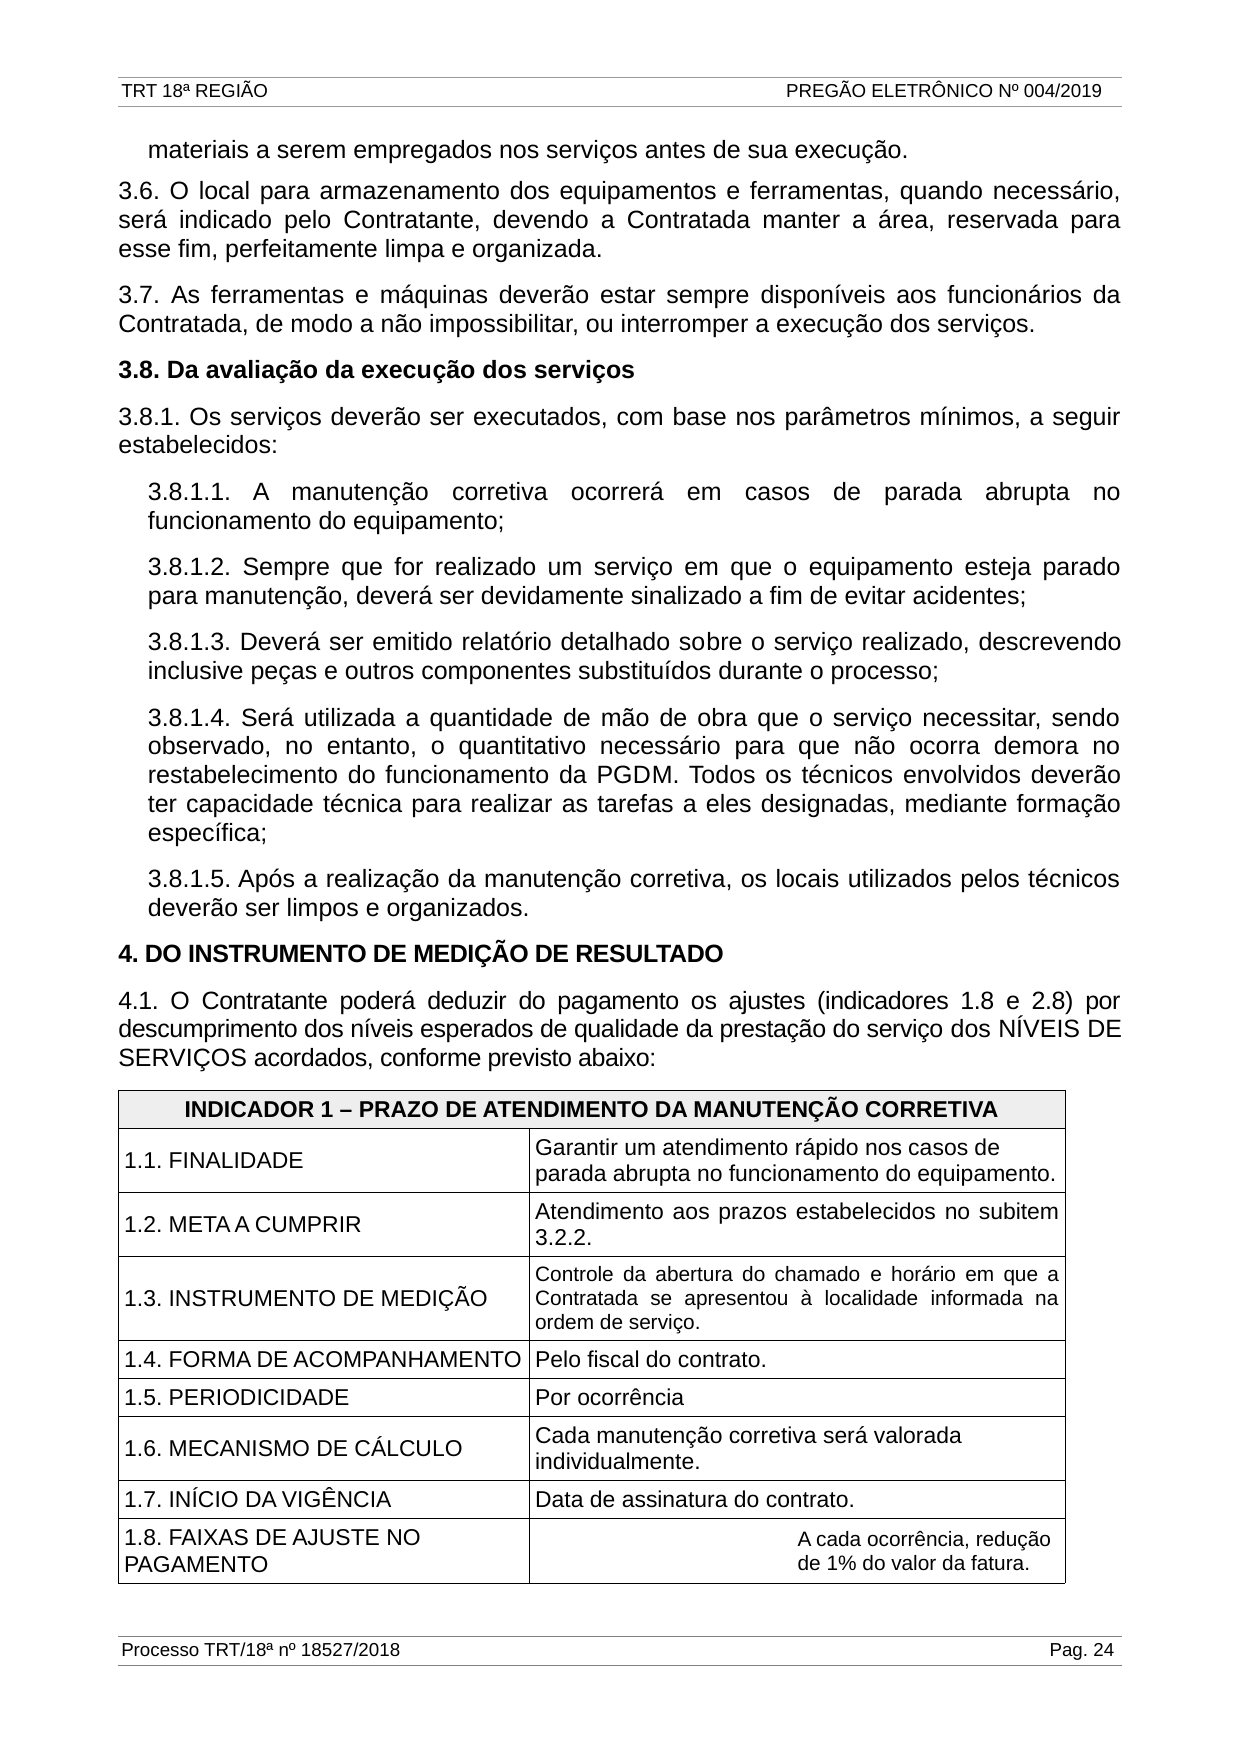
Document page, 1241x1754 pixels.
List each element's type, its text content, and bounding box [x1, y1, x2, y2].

text 3.8.1.4. Será utilizada a quantidade de mão de obra que o serviço necessitar, sendo observado, no entanto, o quantitativo necessário para que não ocorra demora no restabelecimento do funcionamento da PGDM. Todos os técnicos envolvidos deverão ter capacidade técnica para realizar as tarefas a eles designadas, mediante formação específica; [148, 702, 1122, 846]
table_cell 1.7. INÍCIO DA VIGÊNCIA [119, 1481, 529, 1518]
table_cell 1.5. PERIODICIDADE [119, 1379, 529, 1416]
text 3.8.1.5. Após a realização da manutenção corretiva, os locais utilizados pelos técnicos deverão ser limpos e organizados. [148, 864, 1122, 921]
table_header INDICADOR 1 – PRAZO DE ATENDIMENTO DA MANUTENÇÃO CORRETIVA [119, 1091, 1065, 1128]
text 4.1. O Contratante poderá deduzir do pagamento os ajustes (indicadores 1.8 e 2.8) por descumprimento dos níveis esperados de qualidade da prestação do serviço dos NÍVEIS DE SERVIÇOS acordados, conforme previsto abaixo: [118, 986, 1122, 1072]
text 3.8.1.3. Deverá ser emitido relatório detalhado sobre o serviço realizado, descrevendo inclusive peças e outros componentes substituídos durante o processo; [148, 627, 1122, 685]
table_cell 1.2. META A CUMPRIR [119, 1193, 529, 1256]
table_cell 1.4. FORMA DE ACOMPANHAMENTO [119, 1341, 529, 1378]
table_cell Controle da abertura do chamado e horário em que a Contratada se apresentou à localidade informada na ordem de serviço. [530, 1257, 1065, 1340]
table_cell Pelo fiscal do contrato. [530, 1341, 1065, 1378]
table_cell Por ocorrência [530, 1379, 1065, 1416]
table_cell Data de assinatura do contrato. [530, 1481, 1065, 1518]
text 3.8. Da avaliação da execução dos serviços [118, 355, 1122, 384]
table_cell 1.6. MECANISMO DE CÁLCULO [119, 1417, 529, 1480]
table_cell Garantir um atendimento rápido nos casos de parada abrupta no funcionamento do equipamento. [530, 1129, 1065, 1192]
text 3.8.1.1. A manutenção corretiva ocorrerá em casos de parada abrupta no funcionamento do equipamento; [148, 477, 1122, 534]
table_cell 1.8. FAIXAS DE AJUSTE NO PAGAMENTO [119, 1519, 529, 1583]
table_cell 1.1. FINALIDADE [119, 1129, 529, 1192]
text materiais a serem empregados nos serviços antes de sua execução. [148, 136, 1122, 164]
text 3.8.1. Os serviços deverão ser executados, com base nos parâmetros mínimos, a seguir estabelecidos: [118, 402, 1122, 459]
text 3.7. As ferramentas e máquinas deverão estar sempre disponíveis aos funcionários da Contratada, de modo a não impossibilitar, ou interromper a execução dos serviços. [118, 280, 1122, 337]
table_cell Atendimento aos prazos estabelecidos no subitem 3.2.2. [530, 1193, 1065, 1256]
table_cell A cada ocorrência, redução de 1% do valor da fatura. [530, 1519, 1065, 1583]
text 4. DO INSTRUMENTO DE MEDIÇÃO DE RESULTADO [118, 939, 1122, 968]
text 3.8.1.2. Sempre que for realizado um serviço em que o equipamento esteja parado para manutenção, deverá ser devidamente sinalizado a fim de evitar acidentes; [148, 552, 1122, 609]
text 3.6. O local para armazenamento dos equipamentos e ferramentas, quando necessário, será indicado pelo Contratante, devendo a Contratada manter a área, reservada para esse fim, perfeitamente limpa e organizada. [118, 176, 1122, 262]
table_cell 1.3. INSTRUMENTO DE MEDIÇÃO [119, 1257, 529, 1340]
table_cell Cada manutenção corretiva será valorada individualmente. [530, 1417, 1065, 1480]
